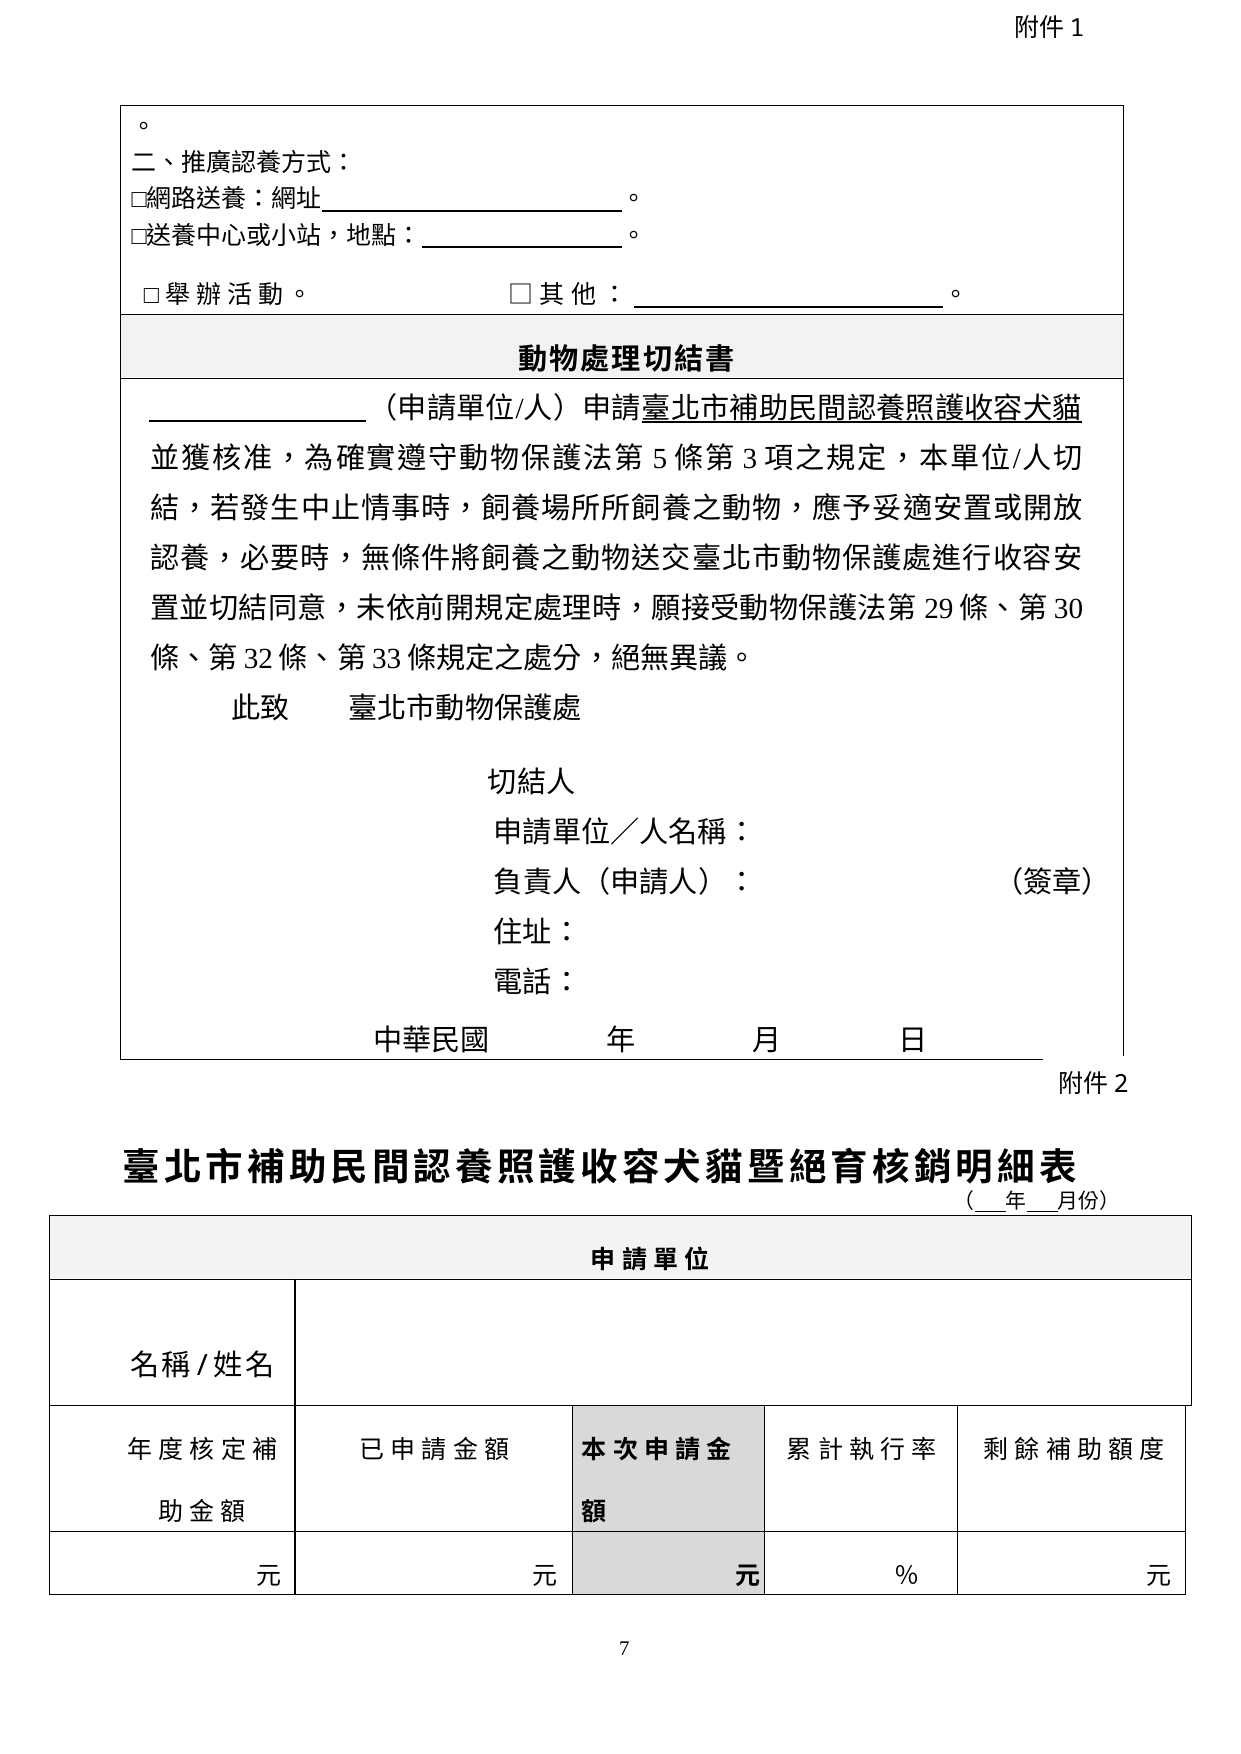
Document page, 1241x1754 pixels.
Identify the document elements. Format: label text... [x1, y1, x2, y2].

table_cell ％ [765, 1532, 957, 1594]
text 臺北市補助民間認養照護收容犬貓暨絕育核銷明細表 [120, 1122, 1120, 1185]
table_cell 累計執行率 [765, 1406, 957, 1531]
table_cell （申請單位/人）申請臺北市補助民間認養照護收容犬貓並獲核准，為確實遵守動物保護法第5條第3項之規定，本單位/人切結，若發生中止情事時，飼養場所所飼養之動物，應予妥適安置或開放認養，必要時，無條件將飼養之動物送交臺北市動物保護處進行收容安置並切結同意，未依前開規定處理時，願接受動物保護法第29條、第30條、第32條、第33條規定之處分，絕無異議。 此致 臺北市動物保護處 切結人 中華民國 年 月 日 [999, 0, 1112, 56]
table_cell 動物處理切結書 [121, 315, 1123, 377]
table_cell （申請單位/人）申請臺北市補助民間認養照護收容犬貓並獲核准，為確實遵守動物保護法第5條第3項之規定，本單位/人切結，若發生中止情事時，飼養場所所飼養之動物，應予妥適安置或開放認養，必要時，無條件將飼養之動物送交臺北市動物保護處進行收容安置並切結同意，未依前開規定處理時，願接受動物保護法第29條、第30條、第32條、第33條規定之處分，絕無異議。 此致 臺北市動物保護處 切結人 中華民國 年 月 日 [121, 379, 1123, 1059]
table_header [791, 803, 1113, 853]
table_cell 已申請金額 [296, 1406, 572, 1531]
text [1112, 0, 1122, 56]
table_cell 本次申請金額 [573, 1406, 764, 1531]
text 附件2 [1058, 1063, 1145, 1099]
table_cell （簽章） [791, 853, 1113, 903]
table_cell [1186, 1406, 1191, 1531]
text （ 年 月份） [120, 1185, 1120, 1215]
table_cell 元 [958, 1532, 1185, 1594]
table_cell 元 [50, 1532, 294, 1594]
table_cell 住址： [491, 903, 791, 953]
table_header 申請單位 [50, 1216, 1191, 1278]
table_cell 剩餘補助額度 [958, 1406, 1185, 1531]
table_cell [1186, 1531, 1191, 1594]
text [1043, 1056, 1160, 1108]
table_cell [791, 953, 1113, 1016]
table_header 申請單位／人名稱： [491, 803, 791, 853]
table_cell 名稱/姓名 [50, 1280, 294, 1404]
table_cell 負責人（申請人）： [491, 853, 791, 903]
table_cell 。 二、推廣認養方式： □網路送養：網址 。 □送養中心或小站，地點： 。 □舉辦活動。 □其他： 。 [121, 106, 1123, 314]
table_cell 年度核定補助金額 [50, 1406, 294, 1531]
table_cell 元 [573, 1532, 764, 1594]
table_cell 元 [296, 1532, 572, 1594]
table_cell [296, 1280, 1191, 1404]
table_cell 電話： [491, 953, 791, 1016]
table_cell [791, 903, 1113, 953]
